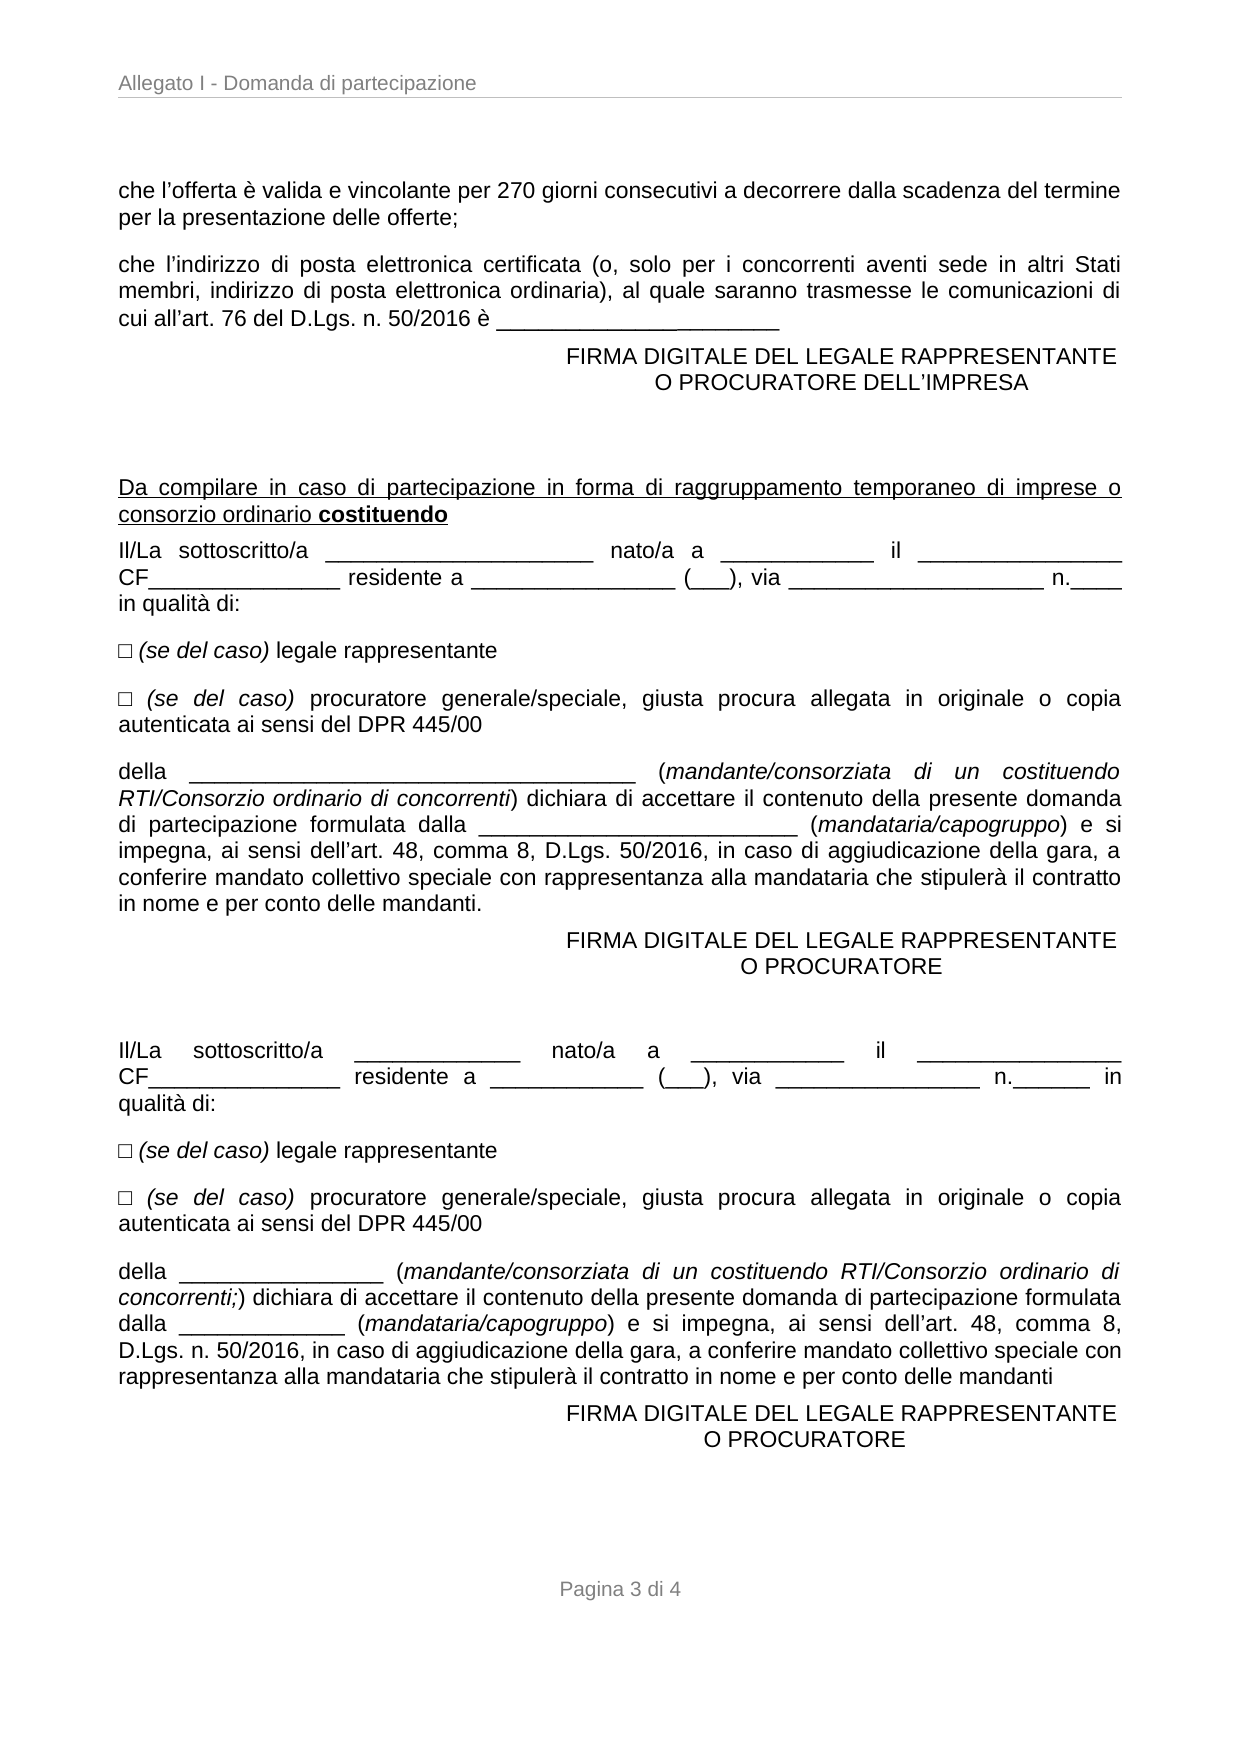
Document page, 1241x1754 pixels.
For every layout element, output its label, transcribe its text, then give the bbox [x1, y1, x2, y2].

text □ (se del caso) procuratore generale/speciale, giusta procura allegata in originale o copia autenticata ai sensi del DPR 445/00 [118, 1184, 1122, 1237]
text □ (se del caso) procuratore generale/speciale, giusta procura allegata in originale o copia autenticata ai sensi del DPR 445/00 [118, 684, 1122, 737]
text FIRMA DIGITALE DEL LEGALE RAPPRESENTANTE [487, 927, 1122, 953]
text della ___________________________________ (mandante/consorziata di un costituendo RTI/Consorzio ordinario di concorrenti) dichiara di accettare il contenuto della presente domanda di partecipazione formulata dalla _________________________ (mandataria/capogruppo) e si impegna, ai sensi dell’art. 48, comma 8, D.Lgs. 50/2016, in caso di aggiudicazione della gara, a conferire mandato collettivo speciale con rappresentanza alla mandataria che stipulerà il contratto in nome e per conto delle mandanti. [118, 758, 1122, 916]
text □ (se del caso) legale rappresentante [118, 1137, 1122, 1163]
text che l’offerta è valida e vincolante per 270 giorni consecutivi a decorrere dalla scadenza del termine per la presentazione delle offerte; [118, 177, 1122, 230]
text consorzio ordinario costituendo [118, 498, 1122, 527]
text FIRMA DIGITALE DEL LEGALE RAPPRESENTANTE [118, 343, 1122, 369]
text della ________________ (mandante/consorziata di un costituendo RTI/Consorzio ordinario di concorrenti;) dichiara di accettare il contenuto della presente domanda di partecipazione formulata dalla _____________ (mandataria/capogruppo) e si impegna, ai sensi dell’art. 48, comma 8, D.Lgs. n. 50/2016, in caso di aggiudicazione della gara, a conferire mandato collettivo speciale con rappresentanza alla mandataria che stipulerà il contratto in nome e per conto delle mandanti [118, 1258, 1122, 1389]
text Il/La sottoscritto/a _____________________ nato/a a ____________ il ________________ CF_______________ residente a ________________ (___), via ____________________ n.____ in qualità di: [118, 537, 1122, 617]
text O PROCURATORE [487, 953, 1122, 979]
text □ (se del caso) legale rappresentante [118, 637, 1122, 664]
text FIRMA DIGITALE DEL LEGALE RAPPRESENTANTE [487, 1400, 1122, 1426]
text Da compilare in caso di partecipazione in forma di raggruppamento temporaneo di imprese o [118, 474, 1122, 497]
text che l’indirizzo di posta elettronica certificata (o, solo per i concorrenti aventi sede in altri Stati membri, indirizzo di posta elettronica ordinaria), al quale saranno trasmesse le comunicazioni di cui all’art. 76 del D.Lgs. n. 50/2016 è _____________________ [118, 251, 1122, 332]
text O PROCURATORE [487, 1426, 1122, 1452]
text O PROCURATORE DELL’IMPRESA [118, 369, 1122, 395]
text Il/La sottoscritto/a _____________ nato/a a ____________ il ________________ CF_______________ residente a ____________ (___), via ________________ n.______ in qualità di: [118, 1037, 1122, 1116]
